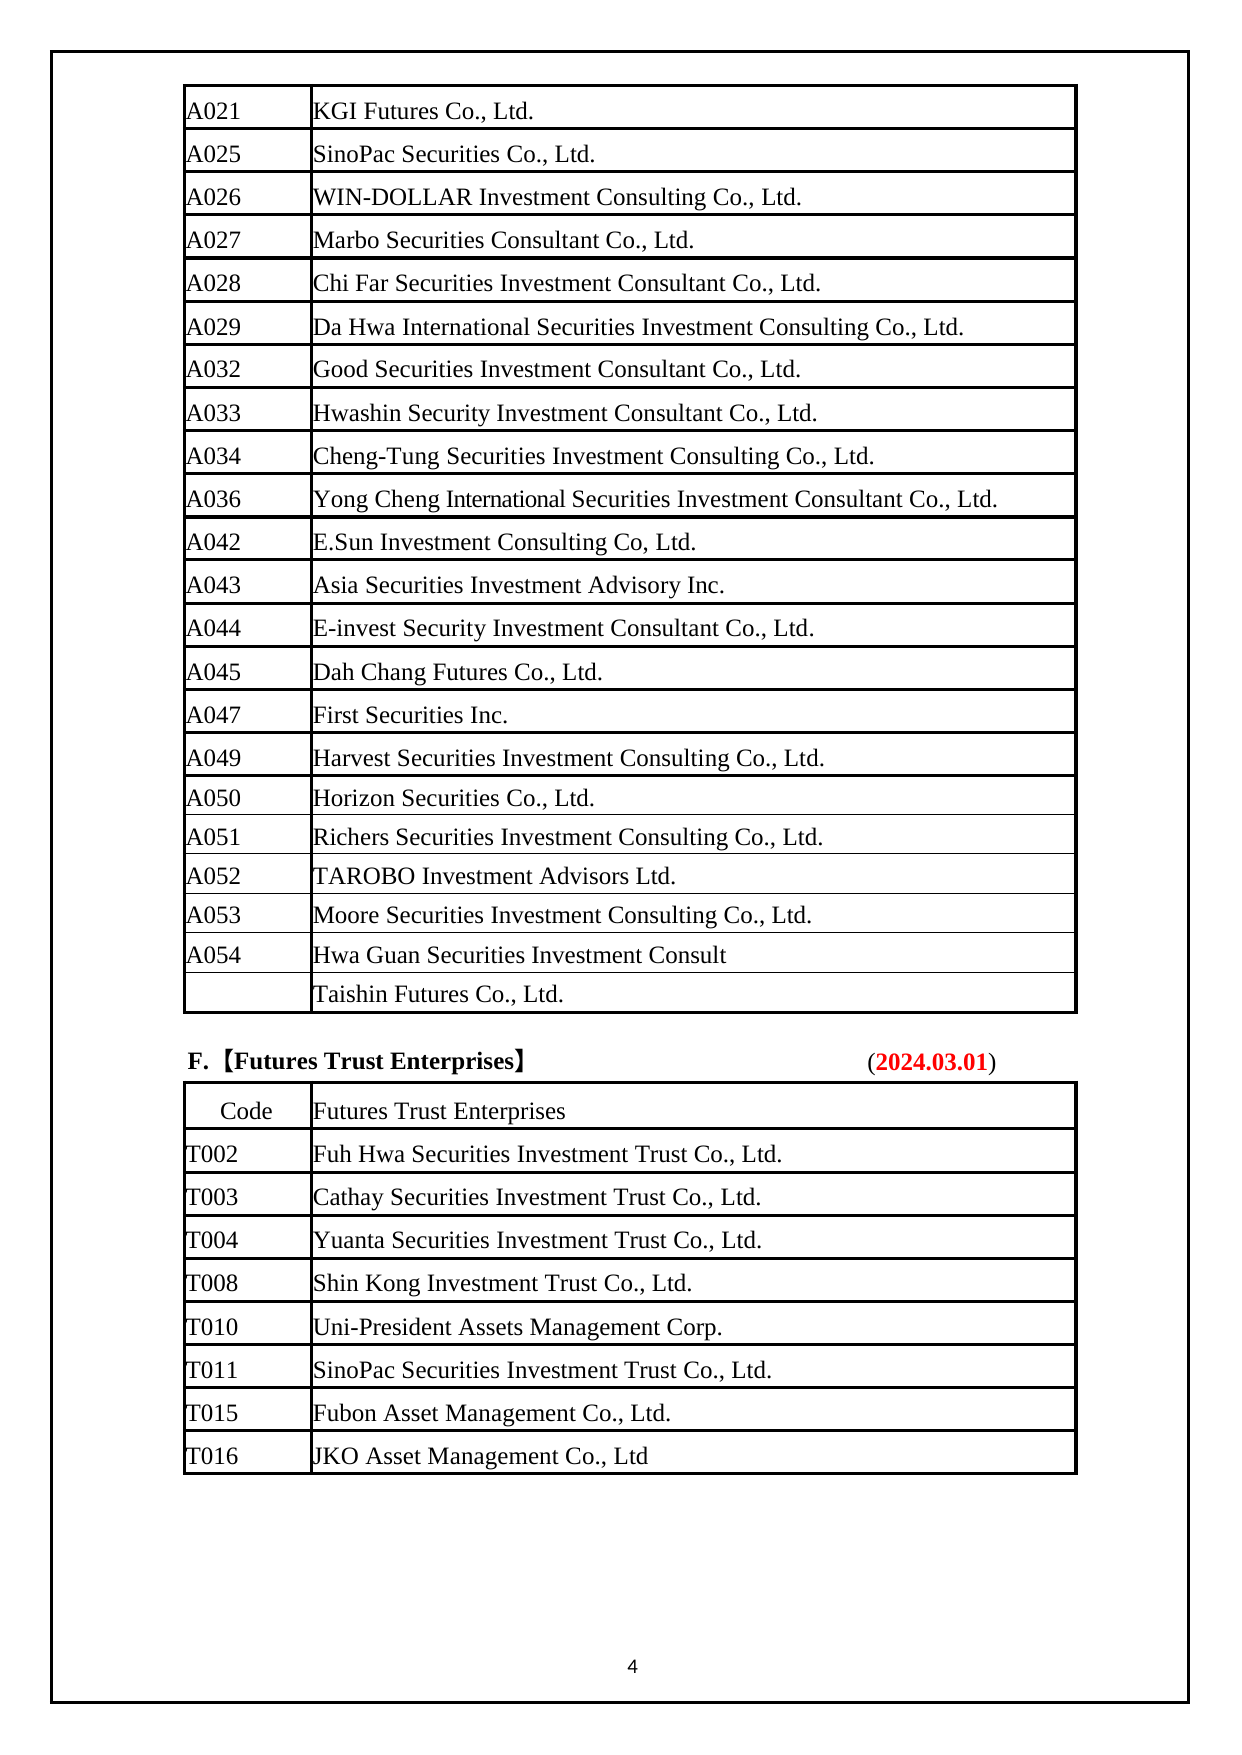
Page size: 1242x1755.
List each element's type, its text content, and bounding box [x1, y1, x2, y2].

table_cell Fuh Hwa Securities Investment Trust Co., Ltd. [313, 1130, 1074, 1171]
table_cell WIN-DOLLAR Investment Consulting Co., Ltd. [313, 173, 1074, 213]
table_cell Moore Securities Investment Consulting Co., Ltd. [313, 894, 1074, 932]
table_cell Chi Far Securities Investment Consultant Co., Ltd. [313, 260, 1074, 299]
table_cell Horizon Securities Co., Ltd. [313, 777, 1074, 814]
table_cell A029 [186, 303, 310, 343]
table_cell T008 [186, 1260, 310, 1300]
table_cell T011 [186, 1346, 310, 1386]
table_cell A047 [186, 691, 310, 731]
table_cell A045 [186, 648, 310, 688]
table_cell Shin Kong Investment Trust Co., Ltd. [313, 1260, 1074, 1300]
table_cell E-invest Security Investment Consultant Co., Ltd. [313, 605, 1074, 645]
table_cell A026 [186, 173, 310, 213]
table_cell Richers Securities Investment Consulting Co., Ltd. [313, 815, 1074, 853]
table_header KGI Futures Co., Ltd. [313, 87, 1074, 127]
table_header Futures Trust Enterprises [313, 1084, 1074, 1127]
table_cell First Securities Inc. [313, 691, 1074, 731]
table_cell T015 [186, 1389, 310, 1429]
table_cell Yong Cheng International Securities Investment Consultant Co., Ltd. [313, 475, 1074, 515]
table_cell Harvest Securities Investment Consulting Co., Ltd. [313, 734, 1074, 774]
table_cell T004 [186, 1217, 310, 1257]
table_cell TAROBO Investment Advisors Ltd. [313, 854, 1074, 893]
table_cell A032 [186, 346, 310, 386]
table_cell A027 [186, 216, 310, 256]
table_cell A054 [186, 933, 310, 972]
table_cell Good Securities Investment Consultant Co., Ltd. [313, 346, 1074, 386]
table_cell Uni-President Assets Management Corp. [313, 1303, 1074, 1343]
table_cell A049 [186, 734, 310, 774]
table_cell T003 [186, 1174, 310, 1213]
table_cell [186, 973, 310, 1011]
table_cell A042 [186, 519, 310, 558]
table_cell A044 [186, 605, 310, 645]
table_cell Asia Securities Investment Advisory Inc. [313, 561, 1074, 602]
table_cell SinoPac Securities Co., Ltd. [313, 130, 1074, 170]
table_cell Cheng-Tung Securities Investment Consulting Co., Ltd. [313, 432, 1074, 472]
table_cell Taishin Futures Co., Ltd. [313, 973, 1074, 1011]
table_cell E.Sun Investment Consulting Co, Ltd. [313, 519, 1074, 558]
table_cell SinoPac Securities Investment Trust Co., Ltd. [313, 1346, 1074, 1386]
table_cell A036 [186, 475, 310, 515]
table_cell Fubon Asset Management Co., Ltd. [313, 1389, 1074, 1429]
table_cell T010 [186, 1303, 310, 1343]
table_cell A028 [186, 260, 310, 299]
table_cell A034 [186, 432, 310, 472]
table_cell A025 [186, 130, 310, 170]
table_header A021 [186, 87, 310, 127]
table_cell Marbo Securities Consultant Co., Ltd. [313, 216, 1074, 256]
table_cell Hwashin Security Investment Consultant Co., Ltd. [313, 389, 1074, 429]
table_cell T016 [186, 1432, 310, 1472]
table_cell Da Hwa International Securities Investment Consulting Co., Ltd. [313, 303, 1074, 343]
table_cell JKO Asset Management Co., Ltd [313, 1432, 1074, 1472]
table_header Code [186, 1084, 310, 1127]
table_cell A051 [186, 815, 310, 853]
table_cell A033 [186, 389, 310, 429]
table_cell A043 [186, 561, 310, 602]
table_cell A050 [186, 777, 310, 814]
table_cell Yuanta Securities Investment Trust Co., Ltd. [313, 1217, 1074, 1257]
table_cell T002 [186, 1130, 310, 1171]
table_cell Cathay Securities Investment Trust Co., Ltd. [313, 1174, 1074, 1213]
table_cell Dah Chang Futures Co., Ltd. [313, 648, 1074, 688]
table_cell A053 [186, 894, 310, 932]
table_cell A052 [186, 854, 310, 893]
table_cell Hwa Guan Securities Investment Consult [313, 933, 1074, 972]
text F.【Futures Trust Enterprises】 (2024.03.01) [187, 1043, 1094, 1075]
